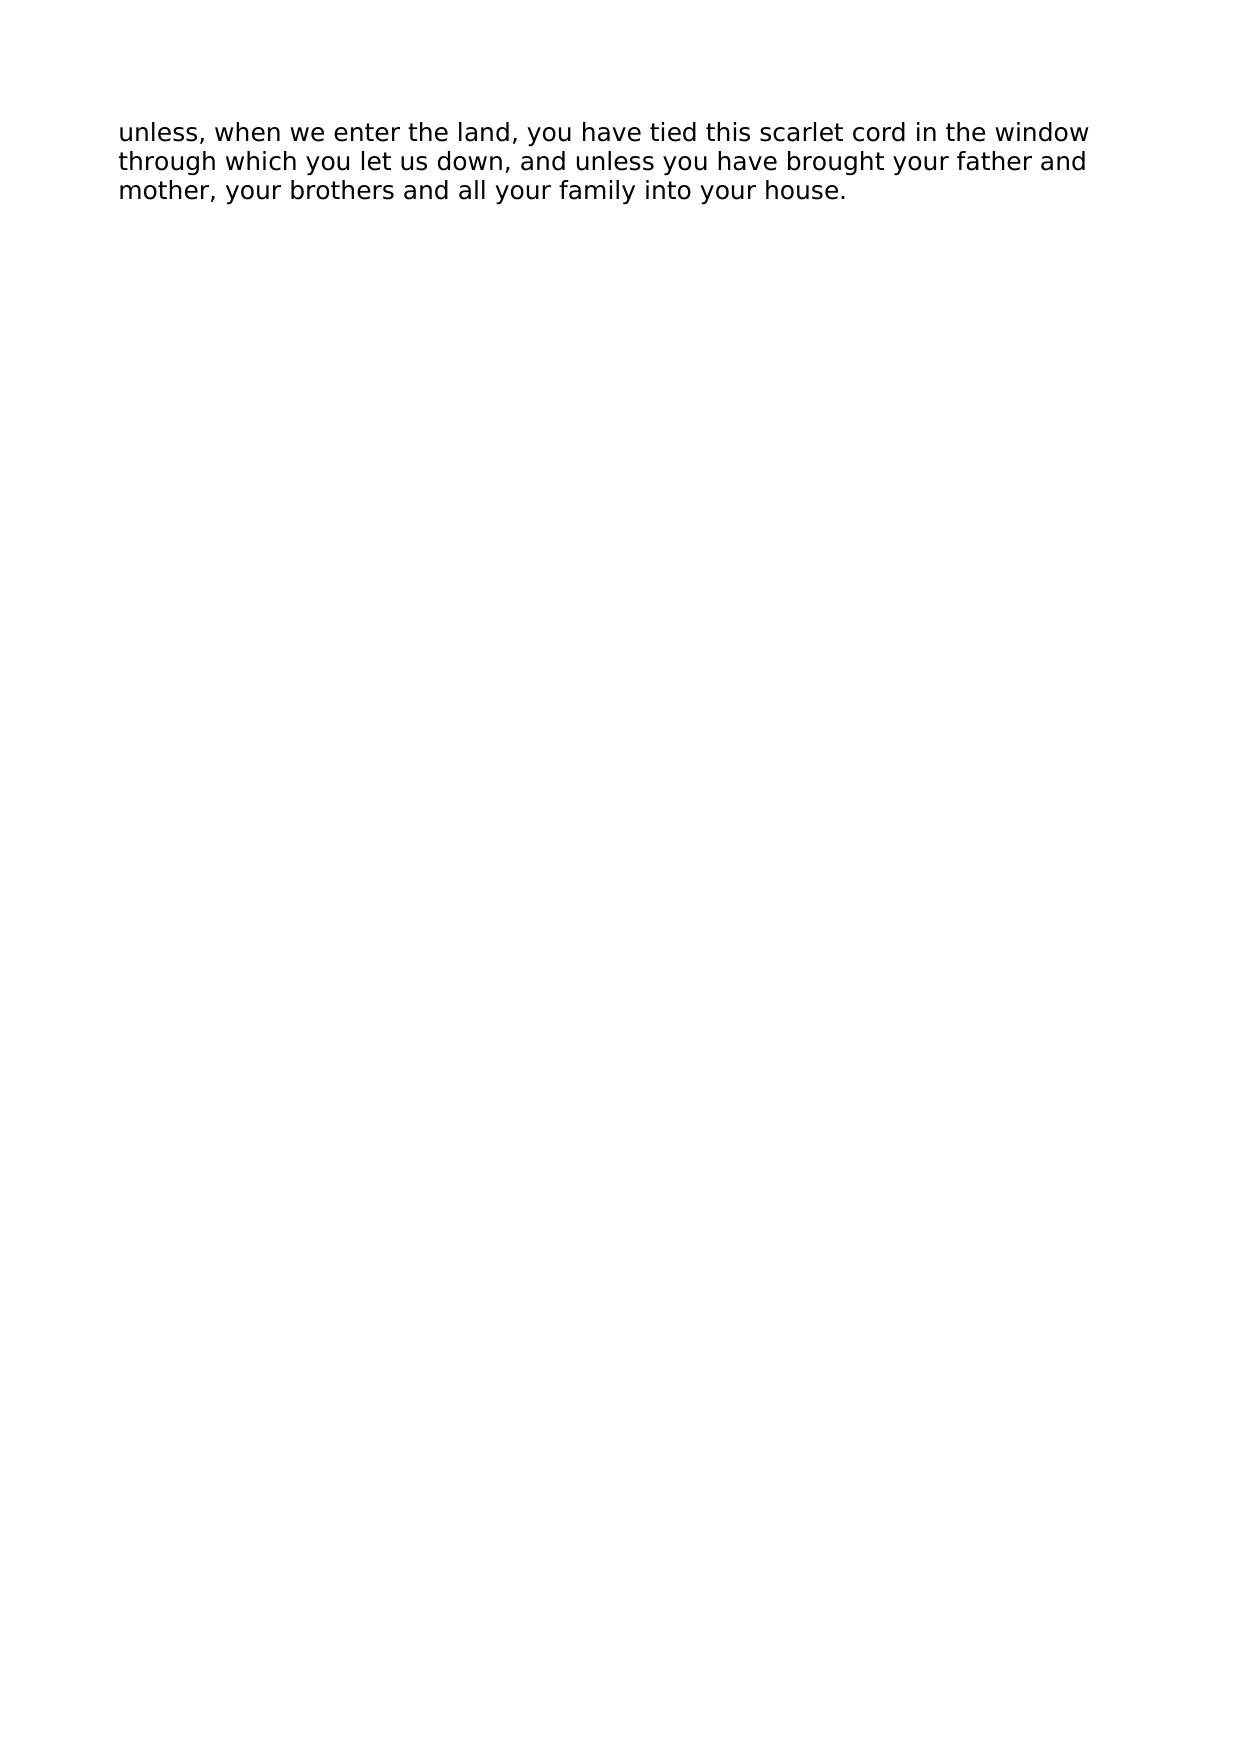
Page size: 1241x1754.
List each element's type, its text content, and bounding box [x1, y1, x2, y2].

text unless, when we enter the land, you have tied this scarlet cord in the window through which you let us down, and unless you have brought your father and mother, your brothers and all your family into your house. [118, 118, 1122, 206]
